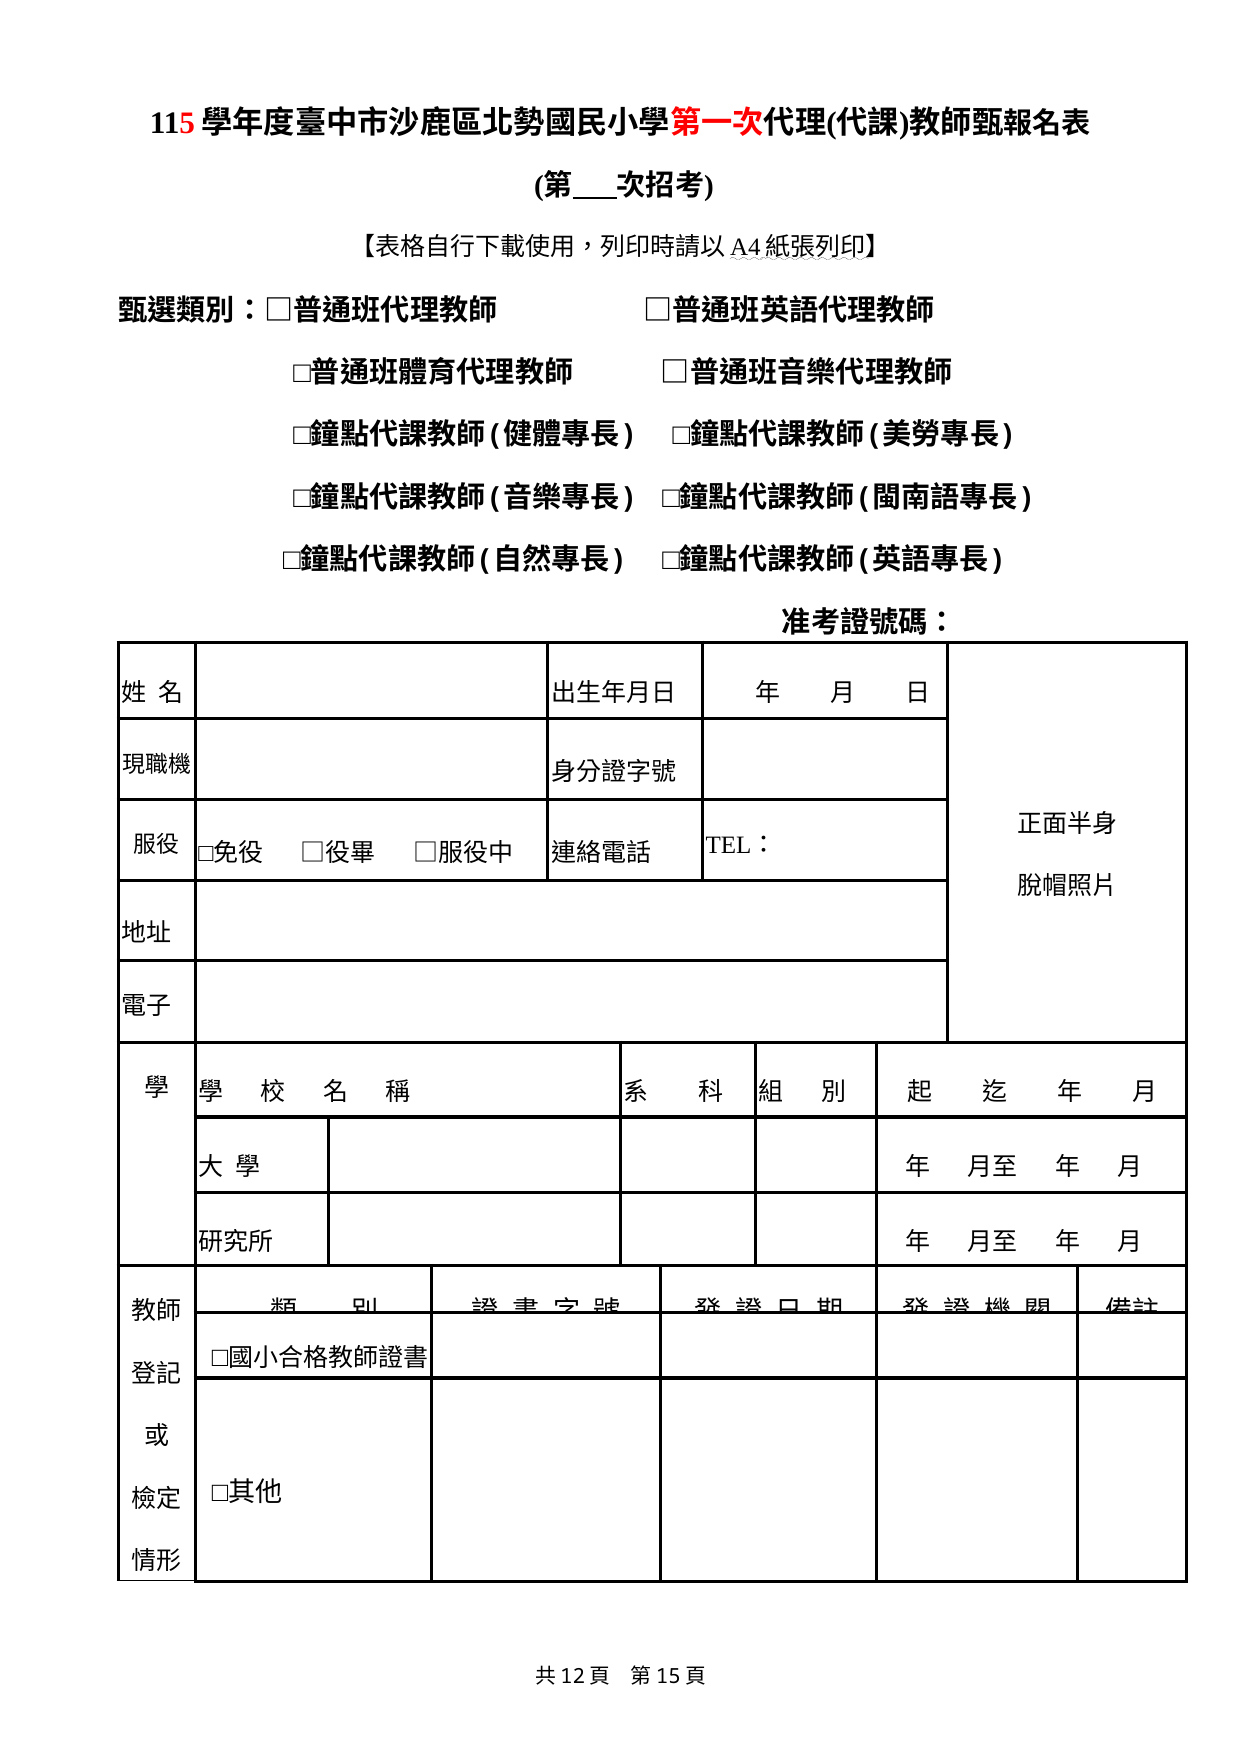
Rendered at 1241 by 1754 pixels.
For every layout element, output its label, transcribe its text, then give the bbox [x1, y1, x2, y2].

table_cell □免役 □役畢 □服役中 [197, 801, 546, 879]
table_cell 身分證字號 [549, 720, 701, 798]
table_cell [1079, 1314, 1185, 1376]
table_cell TEL： 手機： [704, 801, 946, 879]
table_header 年 月 日 [704, 644, 946, 717]
table_cell 學 校 名 稱 [197, 1044, 619, 1115]
table_cell [662, 1314, 875, 1376]
text 【表格自行下載使用，列印時請以A4紙張列印】 [118, 203, 1122, 266]
table_cell [662, 1380, 875, 1579]
table_cell 類 別 [197, 1267, 430, 1311]
table_cell 學 歷 [120, 1044, 194, 1264]
table_cell 現職機關學校 [120, 720, 194, 798]
table_cell 起 迄 年 月 [878, 1044, 1185, 1115]
table_cell 系 科 [622, 1044, 754, 1115]
table_cell 證 書 字 號 [433, 1267, 659, 1311]
text □鐘點代課教師(音樂專長) □鐘點代課教師(閩南語專長) [118, 453, 1122, 516]
table_header 姓 名 [120, 644, 194, 717]
table_cell 組 別 [757, 1044, 875, 1115]
table_header [197, 644, 546, 717]
table_cell 年 月至 年 月 [878, 1194, 1185, 1264]
text □鐘點代課教師(自然專長) □鐘點代課教師(英語專長) [118, 516, 1122, 578]
table_cell [757, 1119, 875, 1191]
table_cell [704, 720, 946, 798]
table_cell [197, 882, 946, 958]
table_cell [622, 1194, 754, 1264]
table_cell 研究所 [197, 1194, 327, 1264]
table_header 正面半身 脫帽照片 [949, 644, 1185, 1041]
table_cell [622, 1119, 754, 1191]
table_cell 連絡電話 [549, 801, 701, 879]
table_cell 教師登記或 檢定情形 [120, 1267, 194, 1579]
table_cell [757, 1194, 875, 1264]
text □鐘點代課教師(健體專長) □鐘點代課教師(美勞專長) [118, 391, 1122, 453]
text □普通班體育代理教師 □普通班音樂代理教師 [118, 328, 1122, 391]
table_cell [433, 1380, 659, 1579]
table_cell 地址 [120, 882, 194, 958]
table_cell [1079, 1380, 1185, 1579]
table_cell 備註 [1079, 1267, 1185, 1311]
table_cell 服役 情形 [120, 801, 194, 879]
table_cell [330, 1119, 619, 1191]
table_cell [878, 1380, 1076, 1579]
table_cell [433, 1314, 659, 1376]
table_header 出生年月日 [549, 644, 701, 717]
table_cell 發 證 日 期 [662, 1267, 875, 1311]
table_cell □國小合格教師證書 [197, 1314, 430, 1376]
table_cell [197, 962, 946, 1041]
table_cell [878, 1314, 1076, 1376]
text 甄選類別：□普通班代理教師 □普通班英語代理教師 [118, 266, 1122, 328]
table_cell [197, 720, 546, 798]
text (第 次招考) [118, 141, 1122, 203]
table_cell 電子郵件 [120, 962, 194, 1041]
table_cell □其他 [197, 1380, 430, 1579]
table_cell 年 月至 年 月 [878, 1119, 1185, 1191]
table_cell 發 證 機 關 [878, 1267, 1076, 1311]
table_cell 大 學 [197, 1119, 327, 1191]
text 115學年度臺中市沙鹿區北勢國民小學第一次代理(代課)教師甄報名表 [118, 78, 1122, 141]
table_cell [330, 1194, 619, 1264]
text 准考證號碼： [118, 578, 1122, 641]
